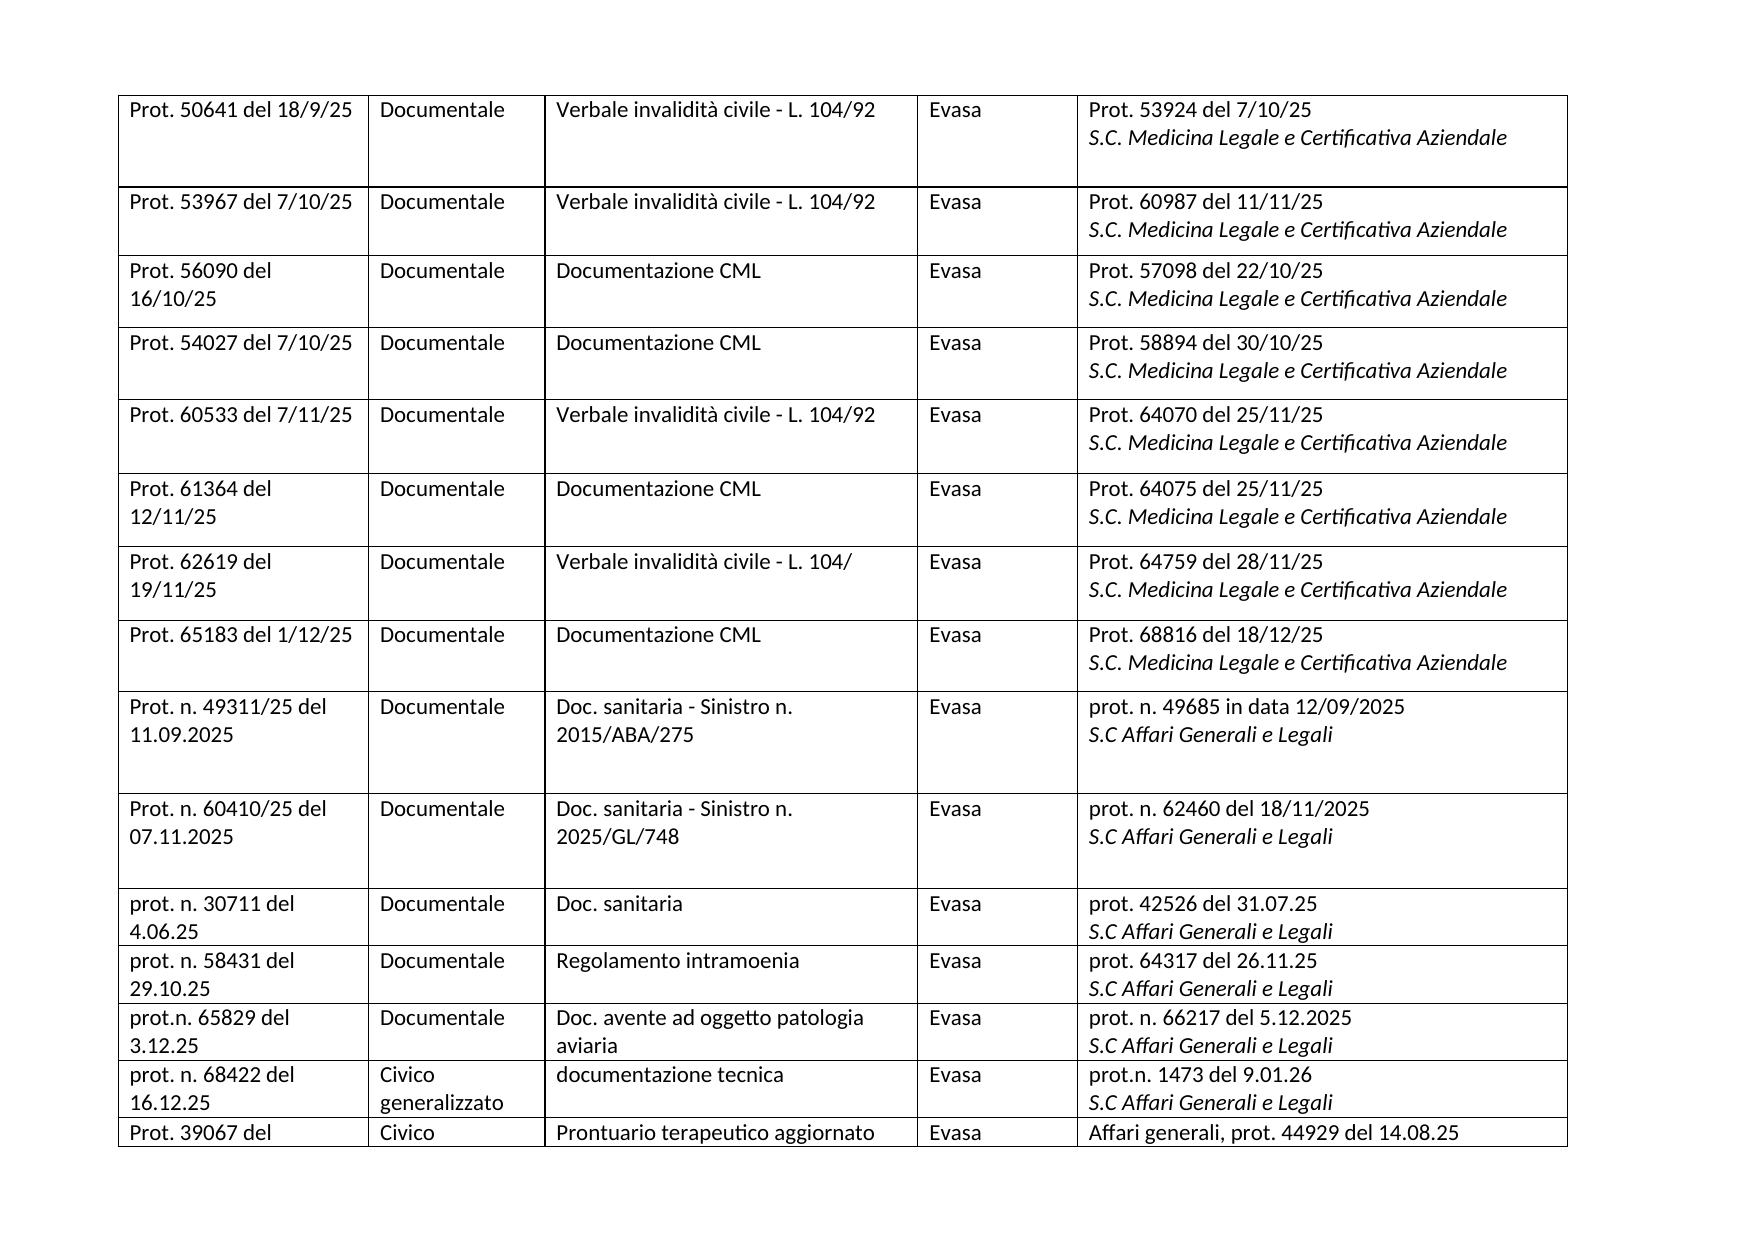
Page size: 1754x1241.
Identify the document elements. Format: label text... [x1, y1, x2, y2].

table_cell prot. n. 30711 del 4.06.25 [119, 889, 368, 945]
table_cell Prontuario terapeutico aggiornato [546, 1118, 917, 1146]
table_cell Prot. 56090 del 16/10/25 [119, 256, 368, 327]
table_cell Evasa [918, 400, 1077, 473]
table_cell Prot. 50641 del 18/9/25 [119, 96, 368, 186]
table_cell prot. n. 66217 del 5.12.2025 S.C Affari Generali e Legali [1078, 1004, 1567, 1059]
table_cell Evasa [918, 1004, 1077, 1059]
table_cell Evasa [918, 621, 1077, 691]
table_cell Regolamento intramoenia [546, 946, 917, 1002]
table_cell Prot. 64070 del 25/11/25 S.C. Medicina Legale e Certificativa Aziendale [1078, 400, 1567, 473]
table_cell Documentale [369, 889, 544, 945]
table_cell Prot. 61364 del 12/11/25 [119, 474, 368, 546]
table_cell Verbale invalidità civile - L. 104/92 [546, 96, 917, 186]
table_cell Prot. 54027 del 7/10/25 [119, 328, 368, 399]
table_cell Verbale invalidità civile - L. 104/92 [546, 188, 917, 255]
table_cell Evasa [918, 889, 1077, 945]
table_cell prot. n. 68422 del 16.12.25 [119, 1061, 368, 1117]
table_cell Documentale [369, 621, 544, 691]
table_cell Evasa [918, 946, 1077, 1002]
table_cell Documentazione CML [546, 256, 917, 327]
table_cell Evasa [918, 794, 1077, 888]
table_cell Doc. avente ad oggetto patologia aviaria [546, 1004, 917, 1059]
table_cell Prot. 60987 del 11/11/25 S.C. Medicina Legale e Certificativa Aziendale [1078, 188, 1567, 255]
table_cell Prot. 58894 del 30/10/25 S.C. Medicina Legale e Certificativa Aziendale [1078, 328, 1567, 399]
table_cell Documentale [369, 547, 544, 619]
table_cell Documentale [369, 400, 544, 473]
table_cell prot. n. 49685 in data 12/09/2025 S.C Affari Generali e Legali [1078, 692, 1567, 793]
table_cell Prot. 60533 del 7/11/25 [119, 400, 368, 473]
table_cell Prot. 65183 del 1/12/25 [119, 621, 368, 691]
table_cell prot.n. 65829 del 3.12.25 [119, 1004, 368, 1059]
table_cell prot. 42526 del 31.07.25 S.C Affari Generali e Legali [1078, 889, 1567, 945]
table_cell Verbale invalidità civile - L. 104/ [546, 547, 917, 619]
table_cell Prot. 64075 del 25/11/25 S.C. Medicina Legale e Certificativa Aziendale [1078, 474, 1567, 546]
table_cell Civico generalizzato [369, 1061, 544, 1117]
table_cell Documentale [369, 1004, 544, 1059]
table_cell Verbale invalidità civile - L. 104/92 [546, 400, 917, 473]
table_cell Prot. n. 60410/25 del 07.11.2025 [119, 794, 368, 888]
table_cell Documentale [369, 794, 544, 888]
table_cell prot.n. 1473 del 9.01.26 S.C Affari Generali e Legali [1078, 1061, 1567, 1117]
table_cell Documentale [369, 946, 544, 1002]
table_cell Prot. n. 49311/25 del 11.09.2025 [119, 692, 368, 793]
table_cell prot. 64317 del 26.11.25 S.C Affari Generali e Legali [1078, 946, 1567, 1002]
table_cell Evasa [918, 474, 1077, 546]
table_cell Documentazione CML [546, 328, 917, 399]
table_cell Evasa [918, 328, 1077, 399]
table_cell Documentale [369, 96, 544, 186]
table_cell Documentale [369, 474, 544, 546]
table_cell Prot. 57098 del 22/10/25 S.C. Medicina Legale e Certificativa Aziendale [1078, 256, 1567, 327]
table_cell Documentale [369, 256, 544, 327]
table_cell Evasa [918, 188, 1077, 255]
table_cell Documentale [369, 188, 544, 255]
table_cell Prot. 64759 del 28/11/25 S.C. Medicina Legale e Certificativa Aziendale [1078, 547, 1567, 619]
table_cell documentazione tecnica [546, 1061, 917, 1117]
table_cell Doc. sanitaria [546, 889, 917, 945]
table_cell Prot. 53924 del 7/10/25 S.C. Medicina Legale e Certificativa Aziendale [1078, 96, 1567, 186]
table_cell Affari generali, prot. 44929 del 14.08.25 [1078, 1118, 1567, 1146]
table_cell Evasa [918, 1118, 1077, 1146]
table_cell Prot. 62619 del 19/11/25 [119, 547, 368, 619]
table_cell prot. n. 58431 del 29.10.25 [119, 946, 368, 1002]
table_cell Evasa [918, 547, 1077, 619]
table_cell Prot. 39067 del [119, 1118, 368, 1146]
table_cell Evasa [918, 256, 1077, 327]
table_cell Doc. sanitaria - Sinistro n. 2025/GL/748 [546, 794, 917, 888]
table_cell Documentazione CML [546, 621, 917, 691]
table_cell prot. n. 62460 del 18/11/2025 S.C Affari Generali e Legali [1078, 794, 1567, 888]
table_cell Evasa [918, 692, 1077, 793]
table_cell Documentazione CML [546, 474, 917, 546]
table_cell Evasa [918, 1061, 1077, 1117]
table_cell Doc. sanitaria - Sinistro n. 2015/ABA/275 [546, 692, 917, 793]
table_cell Documentale [369, 328, 544, 399]
table_cell Documentale [369, 692, 544, 793]
table_cell Prot. 68816 del 18/12/25 S.C. Medicina Legale e Certificativa Aziendale [1078, 621, 1567, 691]
table_cell Evasa [918, 96, 1077, 186]
table_cell Civico [369, 1118, 544, 1146]
table_cell Prot. 53967 del 7/10/25 [119, 188, 368, 255]
